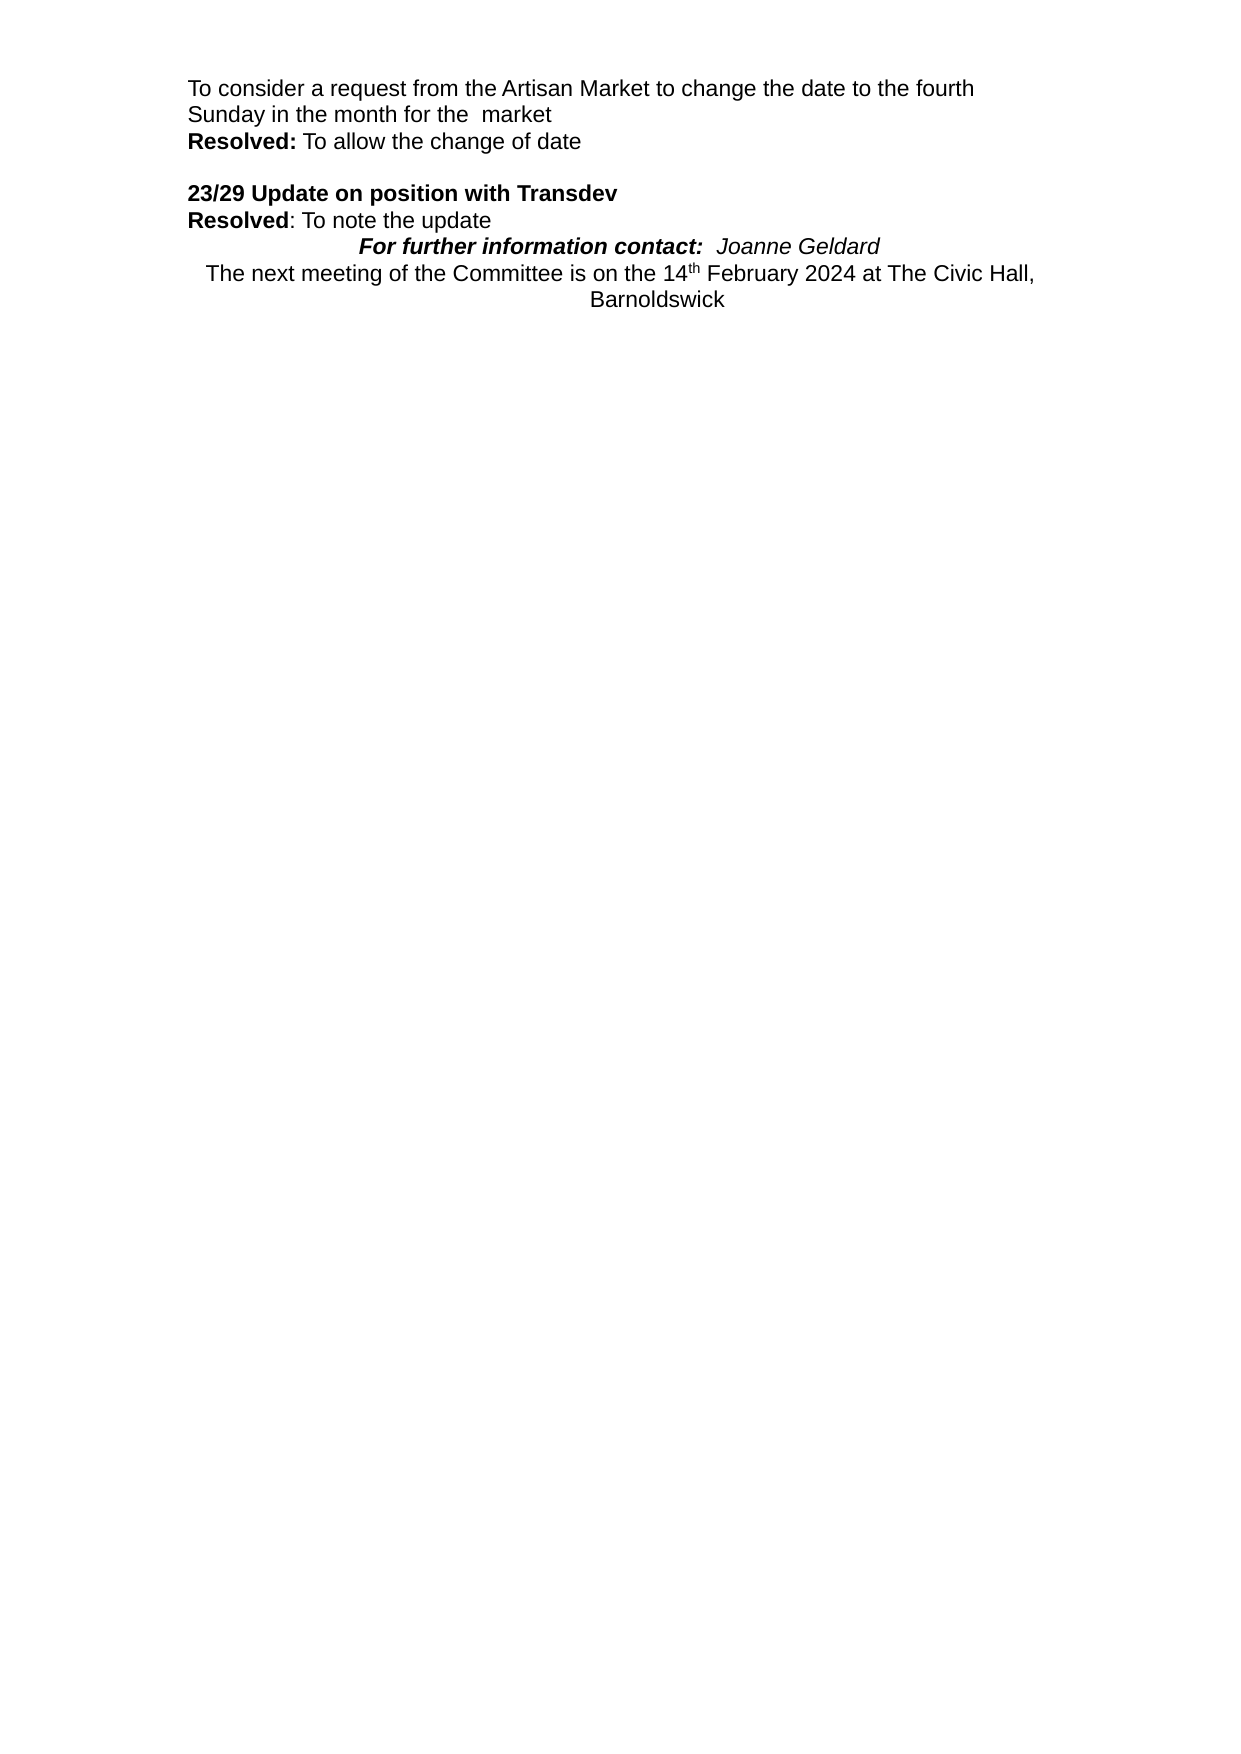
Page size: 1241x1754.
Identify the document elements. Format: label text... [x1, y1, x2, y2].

text The next meeting of the Committee is on the 14th February 2024 at The Civic Hall, Barnoldswick [187, 259, 1053, 312]
text For further information contact: Joanne Geldard [187, 233, 1053, 259]
text To consider a request from the Artisan Market to change the date to the fourth Sunday in the month for the market [187, 75, 1053, 128]
text Resolved: To note the update [187, 207, 1053, 233]
text Resolved: To allow the change of date [187, 128, 1053, 154]
text 23/29 Update on position with Transdev [187, 180, 1053, 207]
